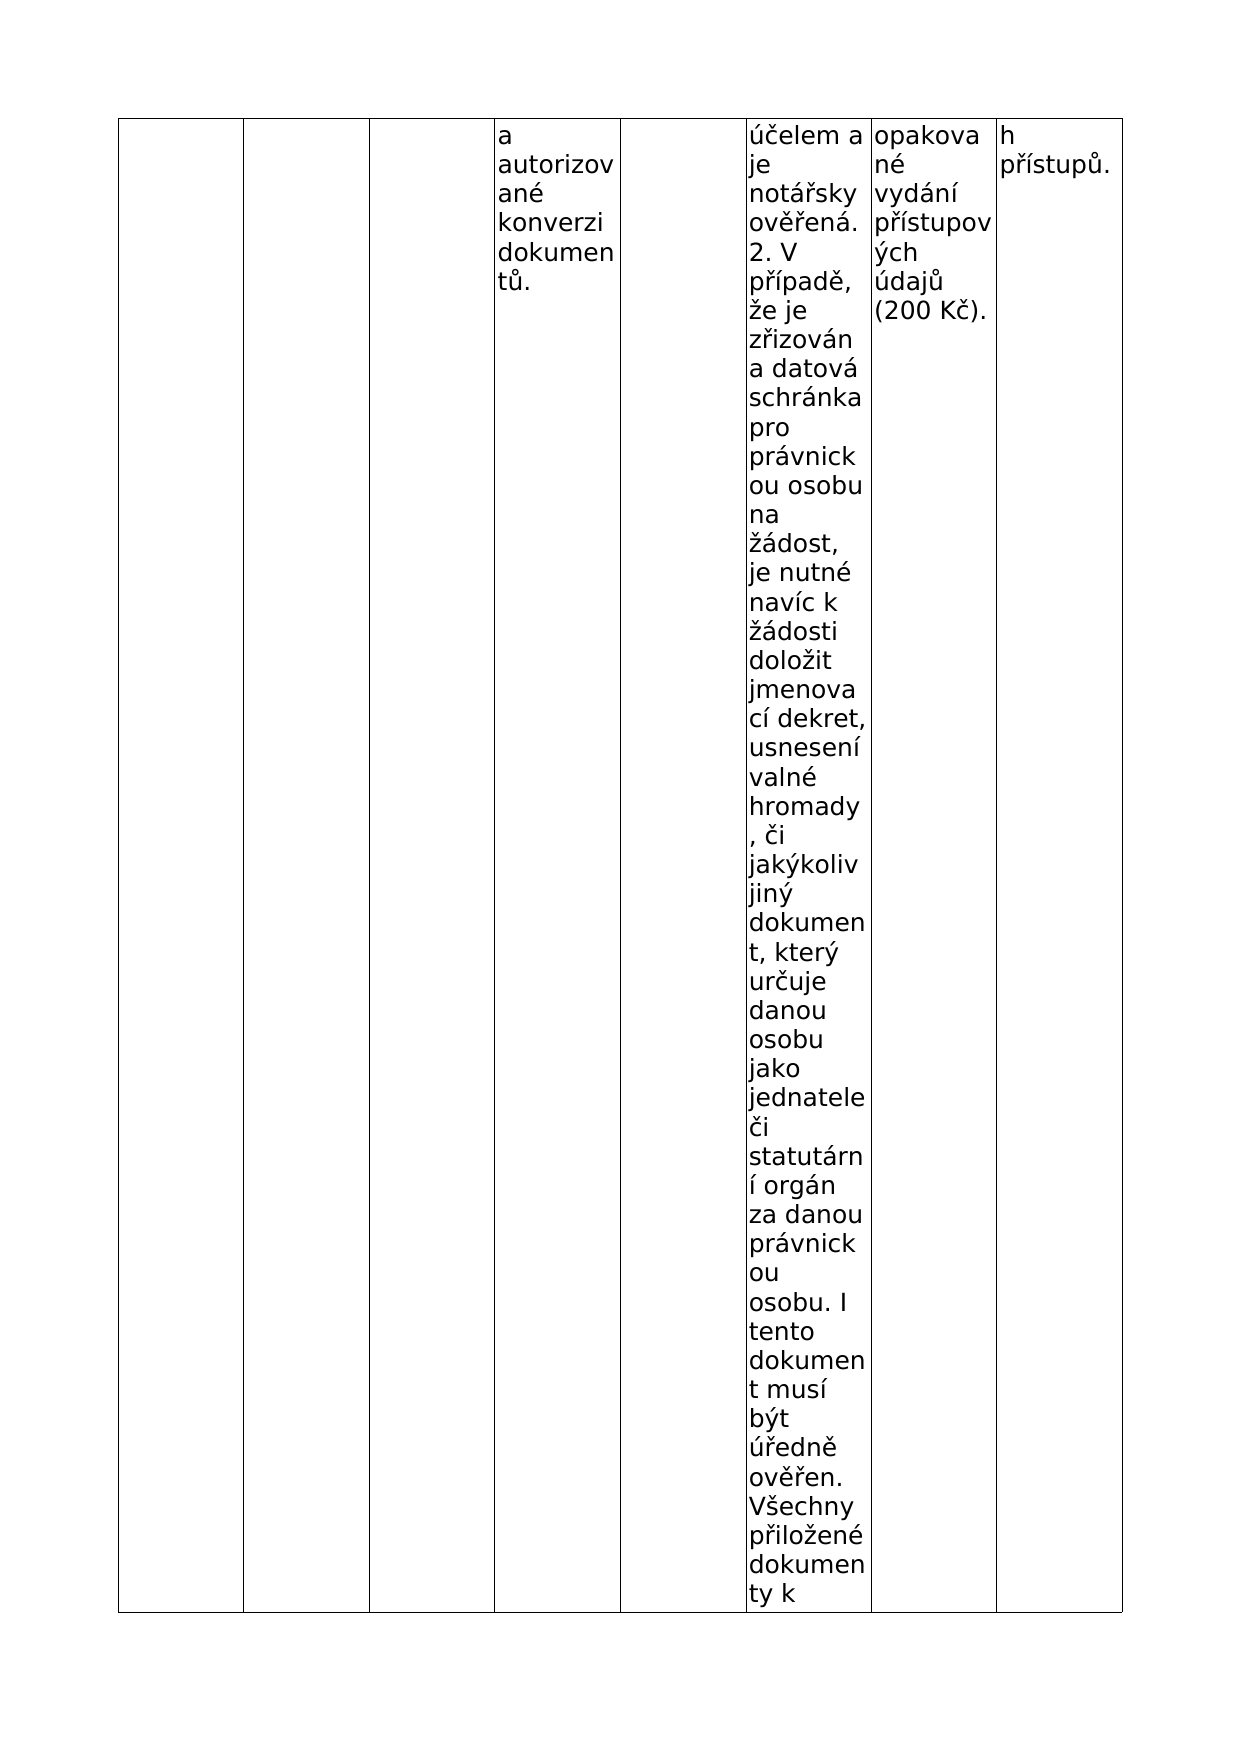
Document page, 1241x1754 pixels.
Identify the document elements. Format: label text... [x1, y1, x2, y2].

table_cell účelem a je notářsky ověřená. 2. V případě, že je zřizována datová schránka pro právnickou osobu na žádost, je nutné navíc k žádosti doložit jmenovací dekret, usnesení valné hromady, či jakýkoliv jiný dokument, který určuje danou osobu jako jednatele či statutární orgán za danou právnickou osobu. I tento dokument musí být úředně ověřen. Všechny přiložené dokumenty k [747, 119, 871, 1612]
table_cell opakované vydání přístupových údajů (200 Kč). [872, 119, 996, 1612]
table_cell [119, 119, 243, 1612]
table_cell a autorizované konverzi dokumentů. [495, 119, 620, 1612]
table_cell [621, 119, 746, 1612]
table_cell [244, 119, 369, 1612]
table_cell h přístupů. [997, 119, 1122, 1612]
table_cell [370, 119, 494, 1612]
